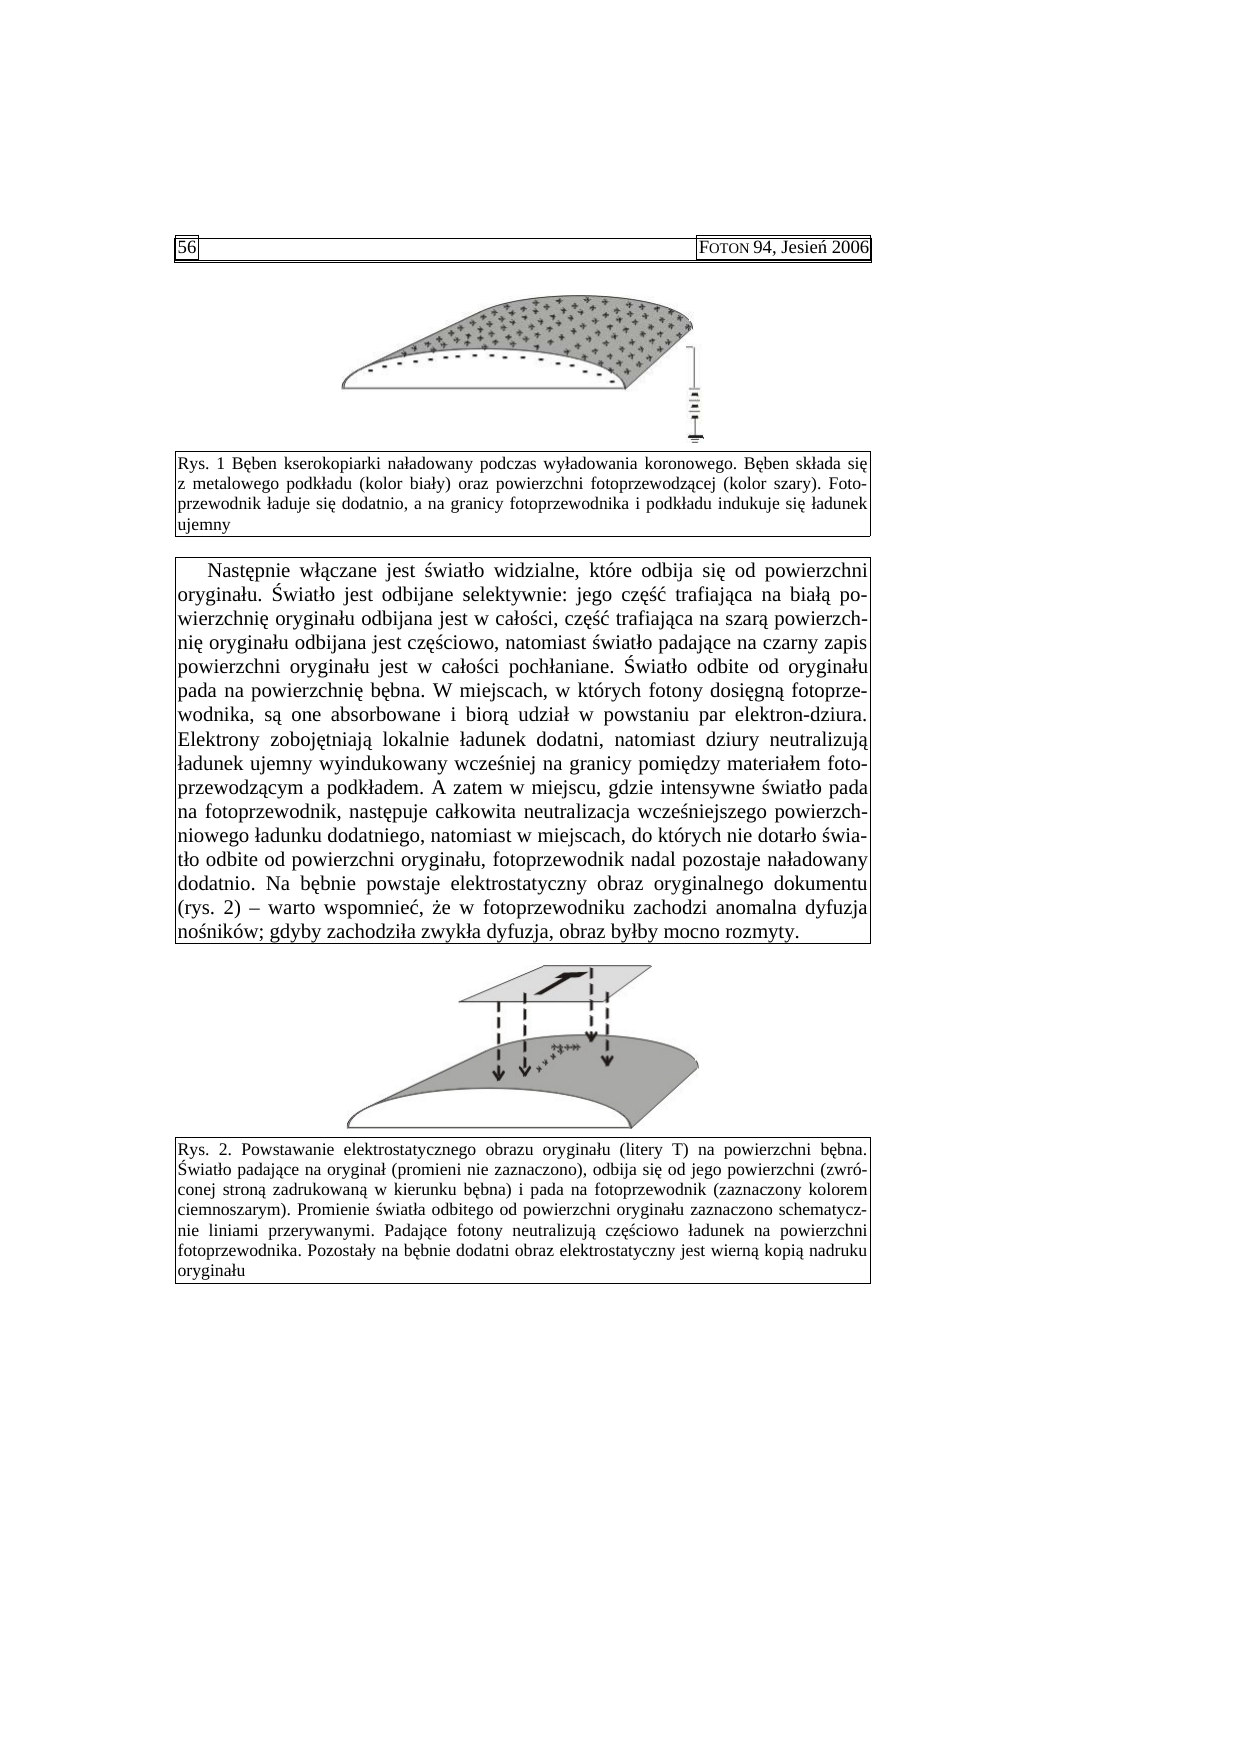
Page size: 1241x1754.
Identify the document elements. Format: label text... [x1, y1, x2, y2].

text Rys. 1 Bęben kserokopiarki naładowany podczas wyładowania koronowego. Bęben składa się z metalowego podkładu (kolor biały) oraz powierzchni fotoprzewodzącej (kolor szary). Foto- przewodnik ładuje się dodatnio, a na granicy fotoprzewodnika i podkładu indukuje się ładunek ujemny [177, 453, 868, 534]
text Rys. 2. Powstawanie elektrostatycznego obrazu oryginału (litery T) na powierzchni bębna. Światło padające na oryginał (promieni nie zaznaczono), odbija się od jego powierzchni (zwró- conej stroną zadrukowaną w kierunku bębna) i pada na fotoprzewodnik (zaznaczony kolorem ciemnoszarym). Promienie światła odbitego od powierzchni oryginału zaznaczono schematycz- nie liniami przerywanymi. Padające fotony neutralizują częściowo ładunek na powierzchni fotoprzewodnika. Pozostały na bębnie dodatni obraz elektrostatyczny jest wierną kopią nadruku oryginału [177, 1138, 869, 1281]
text 56 [177, 239, 198, 257]
picture [341, 295, 704, 443]
picture [346, 965, 699, 1129]
text Następnie włączane jest światło widzialne, które odbija się od powierzchni oryginału. Światło jest odbijane selektywnie: jego część trafiająca na białą po- wierzchnię oryginału odbijana jest w całości, część trafiająca na szarą powierzch- nię oryginału odbijana jest częściowo, natomiast światło padające na czarny zapis powierzchni oryginału jest w całości pochłaniane. Światło odbite od oryginału pada na powierzchnię bębna. W miejscach, w których fotony dosięgną fotoprze- wodnika, są one absorbowane i biorą udział w powstaniu par elektron-dziura. Elektrony zobojętniają lokalnie ładunek dodatni, natomiast dziury neutralizują ładunek ujemny wyindukowany wcześniej na granicy pomiędzy materiałem foto- przewodzącym a podkładem. A zatem w miejscu, gdzie intensywne światło pada na fotoprzewodnik, następuje całkowita neutralizacja wcześniejszego powierzch- niowego ładunku dodatniego, natomiast w miejscach, do których nie dotarło świa- tło odbite od powierzchni oryginału, fotoprzewodnik nadal pozostaje naładowany dodatnio. Na bębnie powstaje elektrostatyczny obraz oryginalnego dokumentu (rys. 2) – warto wspomnieć, że w fotoprzewodniku zachodzi anomalna dyfuzja nośników; gdyby zachodziła zwykła dyfuzja, obraz byłby mocno rozmyty. [177, 558, 869, 943]
text FOTON 94, Jesień 2006 [698, 239, 870, 257]
